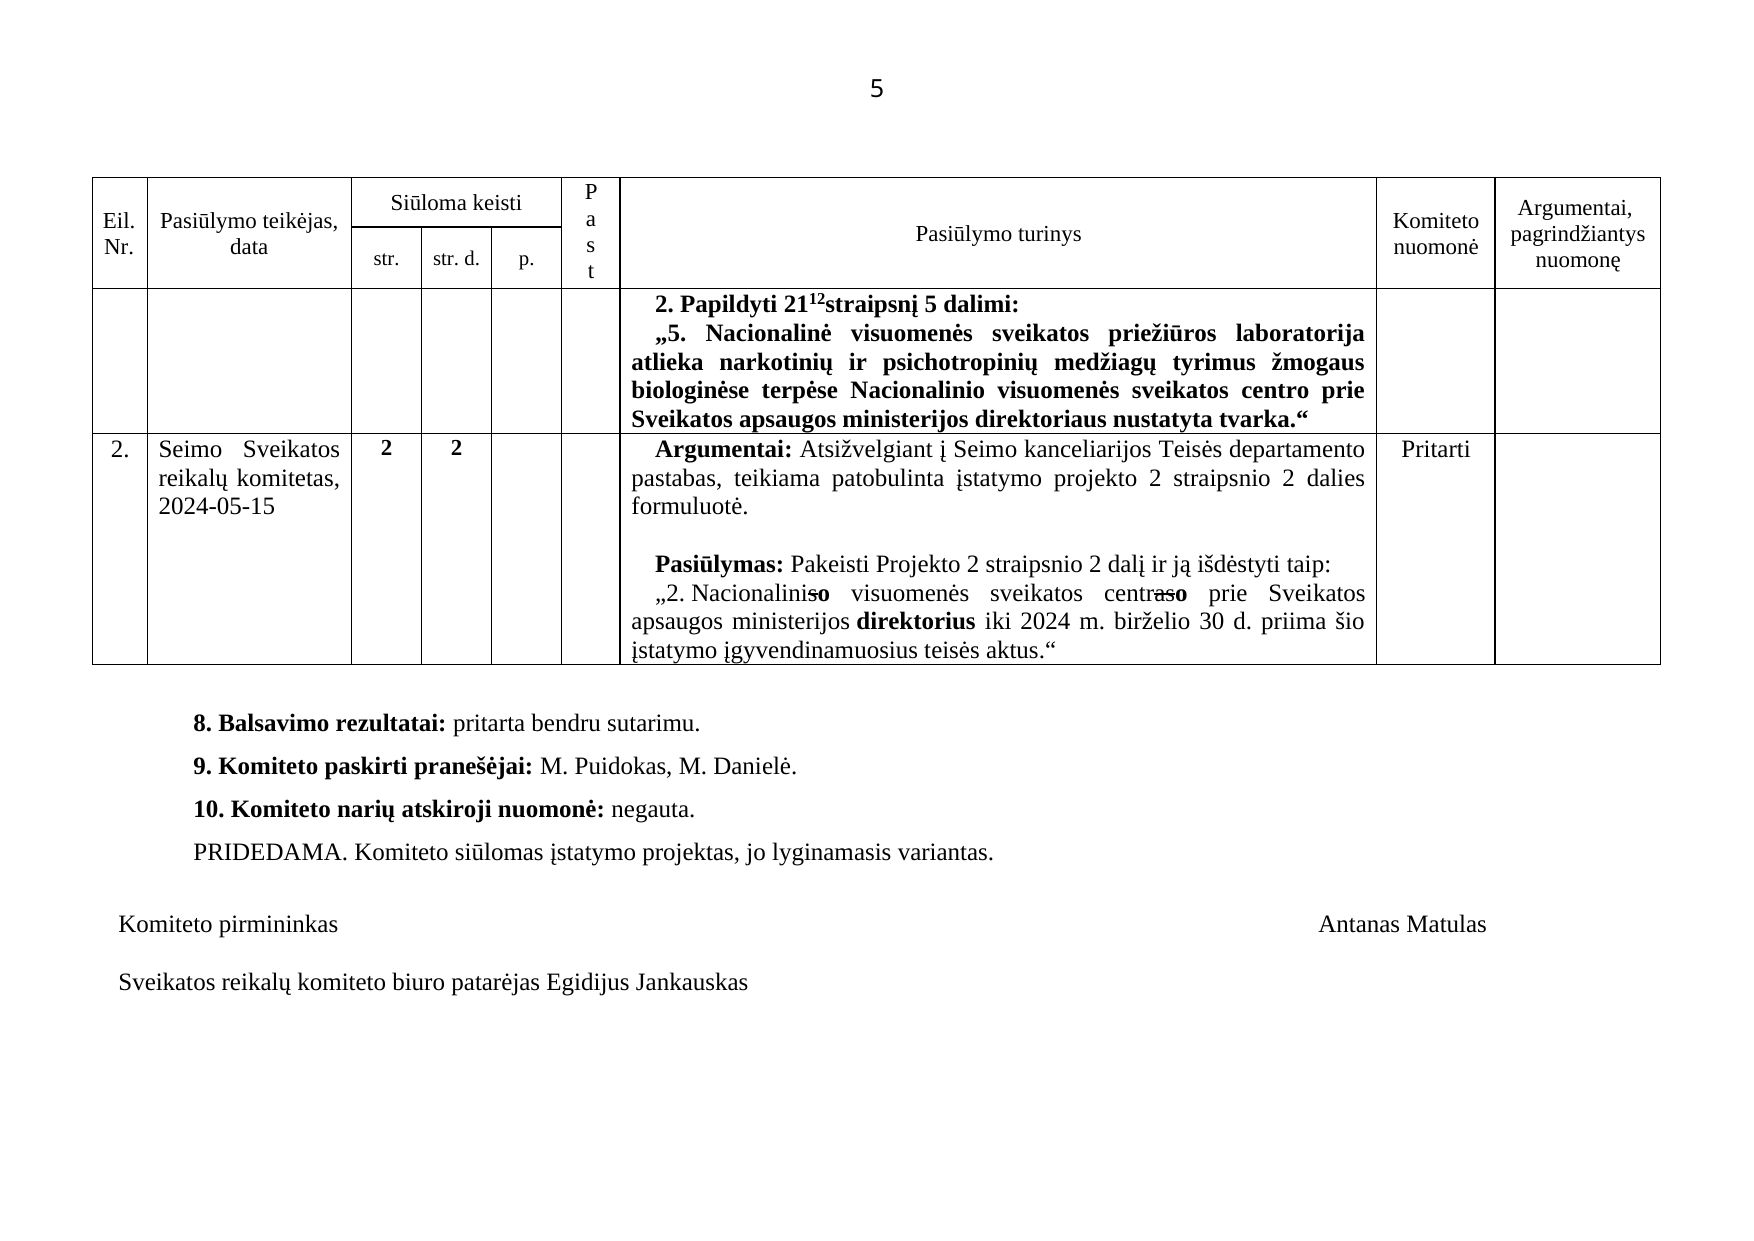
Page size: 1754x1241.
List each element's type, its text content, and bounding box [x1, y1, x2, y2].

table_cell Pritarti [1377, 434, 1494, 664]
text 9. Komiteto paskirti pranešėjai: M. Puidokas, M. Danielė. [118, 751, 1635, 780]
table_cell [562, 434, 619, 664]
table_cell 2. [93, 434, 147, 664]
text PRIDEDAMA. Komiteto siūlomas įstatymo projektas, jo lyginamasis variantas. [118, 837, 1635, 866]
table_header Argumentai, pagrindžiantys nuomonę [1496, 178, 1660, 288]
text 8. Balsavimo rezultatai: pritarta bendru sutarimu. [118, 708, 1635, 737]
table_header Siūloma keisti [352, 178, 561, 226]
table_cell str. d. [422, 228, 491, 288]
table_cell str. [352, 228, 421, 288]
table_cell [352, 289, 421, 433]
table_header Pasiūlymo teikėjas, data [148, 178, 351, 288]
table_cell 2 [352, 434, 421, 664]
text Sveikatos reikalų komiteto biuro patarėjas Egidijus Jankauskas [118, 967, 1635, 996]
text Komiteto pirmininkas Antanas Matulas [118, 909, 1635, 938]
table_cell [1377, 289, 1494, 433]
table_cell [93, 289, 147, 433]
table_header Pasiūlymo turinys [621, 178, 1376, 288]
table_cell [562, 289, 619, 433]
table_cell [1496, 289, 1660, 433]
table_header Pastabos [562, 178, 619, 288]
text 10. Komiteto narių atskiroji nuomonė: negauta. [118, 794, 1635, 823]
table_cell [1496, 434, 1660, 664]
table_cell [492, 434, 561, 664]
table_cell 2 [422, 434, 491, 664]
table_cell Argumentai: Atsižvelgiant į Seimo kanceliarijos Teisės departamento pastabas, teikiama patobulinta įstatymo projekto 2 straipsnio 2 dalies formuluotė. Pasiūlymas: Pakeisti Projekto 2 straipsnio 2 dalį ir ją išdėstyti taip: „2. Nacionaliniso visuomenės sveikatos centraso prie Sveikatos apsaugos ministerijos direktorius iki 2024 m. birželio 30 d. priima šio įstatymo įgyvendinamuosius teisės aktus.“ [621, 434, 1376, 664]
table_cell [422, 289, 491, 433]
table_header Eil. Nr. [93, 178, 147, 288]
table_cell p. [492, 228, 561, 288]
table_header Komiteto nuomonė [1377, 178, 1494, 288]
table_cell [148, 289, 351, 433]
table_cell [492, 289, 561, 433]
table_cell Seimo Sveikatos reikalų komitetas, 2024-05-15 [148, 434, 351, 664]
table_cell 2. Papildyti 2112straipsnį 5 dalimi: „5. Nacionalinė visuomenės sveikatos priežiūros laboratorija atlieka narkotinių ir psichotropinių medžiagų tyrimus žmogaus biologinėse terpėse Nacionalinio visuomenės sveikatos centro prie Sveikatos apsaugos ministerijos direktoriaus nustatyta tvarka.“ [621, 289, 1376, 433]
